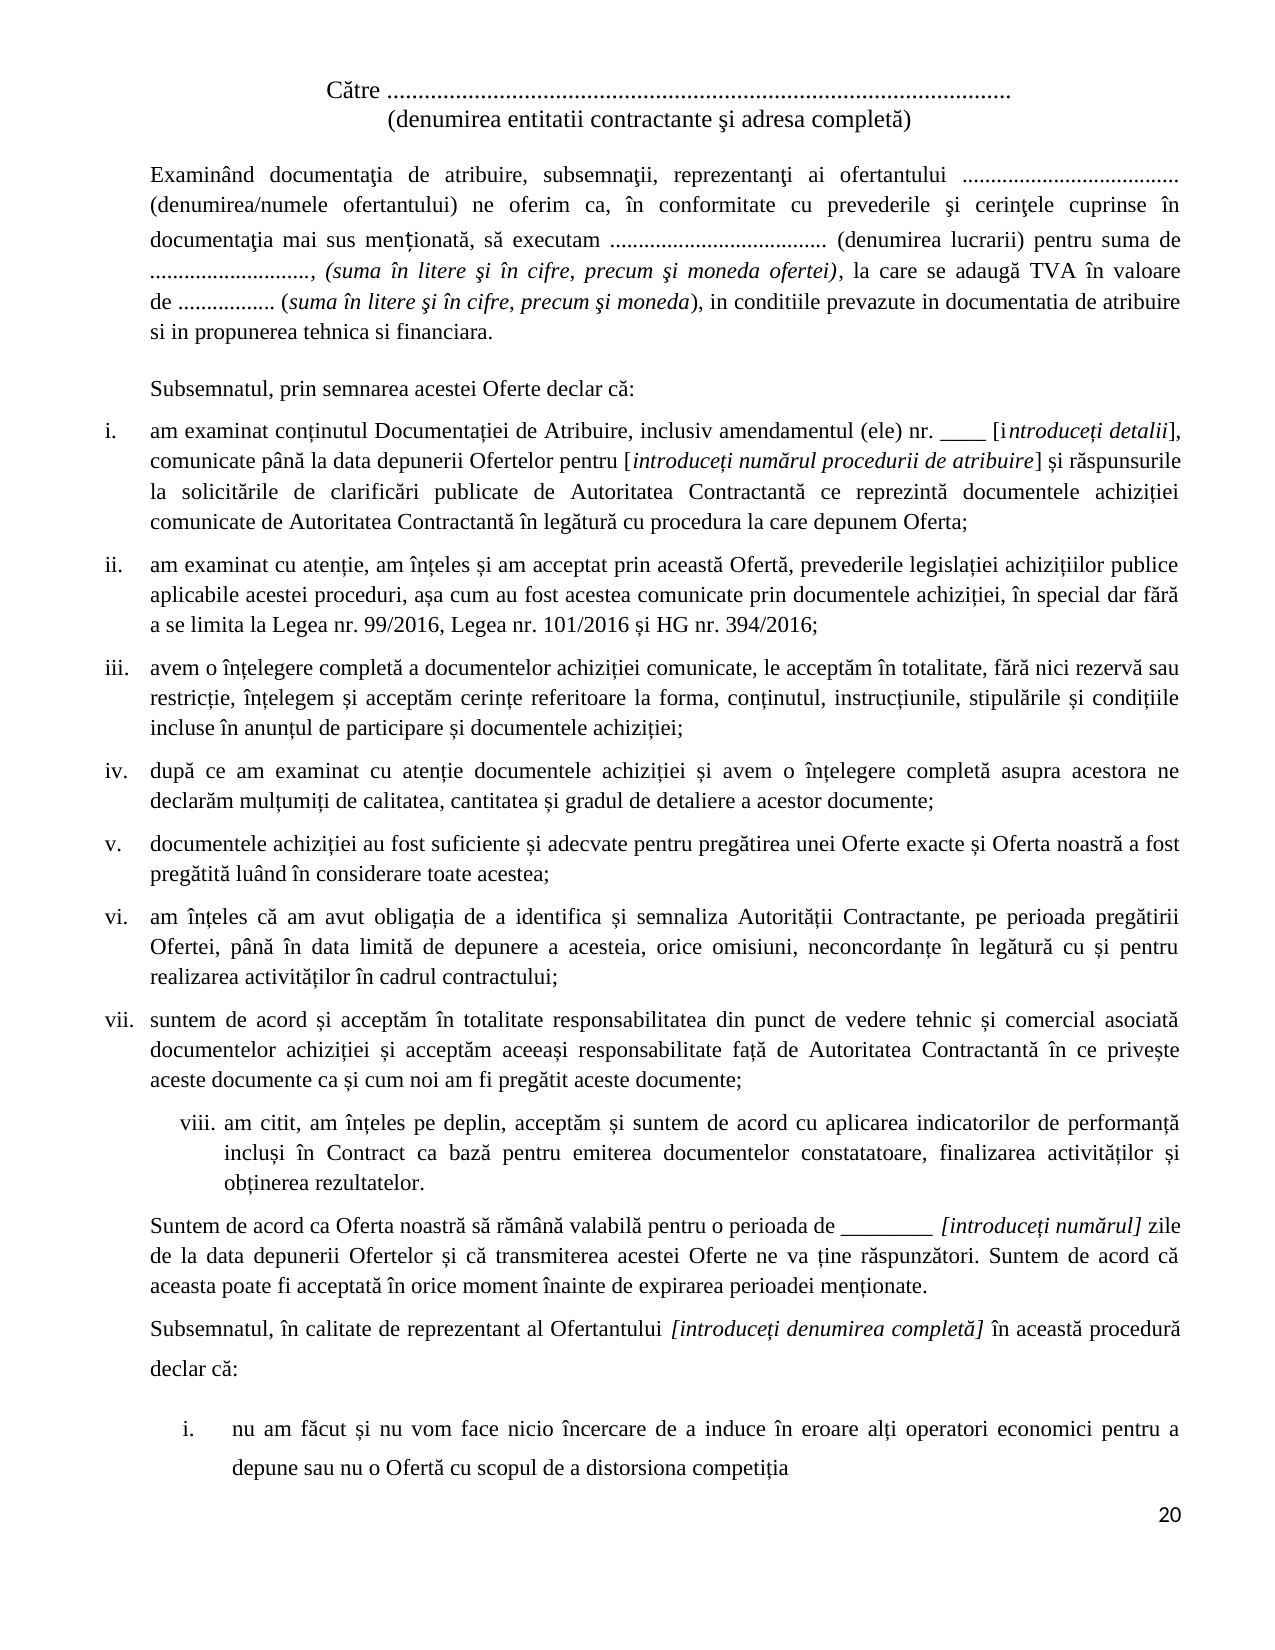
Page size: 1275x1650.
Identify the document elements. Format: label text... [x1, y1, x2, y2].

text Către .................................................................................................... [150, 75, 1181, 104]
text Subsemnatul, prin semnarea acestei Oferte declar că: [150, 374, 1181, 401]
text Subsemnatul, în calitate de reprezentant al Ofertantului [introduceți denumirea completă] în această procedură declar că: [150, 1315, 1181, 1381]
list iv. după ce am examinat cu atenție documentele achiziției și avem o înțelegere completă asupra acestora ne declarăm mulțumiți de calitatea, cantitatea și gradul de detaliere a acestor documente; [104, 757, 1181, 813]
list nu am făcut și nu vom face nicio încercare de a induce în eroare alți operatori economici pentru a depune sau nu o Ofertă cu scopul de a distorsiona competiția [194, 1415, 1181, 1481]
list vi. am înțeles că am avut obligația de a identifica și semnaliza Autorității Contractante, pe perioada pregătirii Ofertei, până în data limită de depunere a acesteia, orice omisiuni, neconcordanțe în legătură cu și pentru realizarea activităților în cadrul contractului; [104, 903, 1181, 989]
list viii. am citit, am înțeles pe deplin, acceptăm și suntem de acord cu aplicarea indicatorilor de performanță incluși în Contract ca bază pentru emiterea documentelor constatatoare, finalizarea activităților și obținerea rezultatelor. [179, 1109, 1181, 1196]
list i. am examinat conținutul Documentației de Atribuire, inclusiv amendamentul (ele) nr. ____ [introduceți detalii], comunicate până la data depunerii Ofertelor pentru [introduceți numărul procedurii de atribuire] și răspunsurile la solicitările de clarificări publicate de Autoritatea Contractantă ce reprezintă documentele achiziției comunicate de Autoritatea Contractantă în legătură cu procedura la care depunem Oferta; [104, 417, 1181, 534]
list iii. avem o înțelegere completă a documentelor achiziției comunicate, le acceptăm în totalitate, fără nici rezervă sau restricție, înțelegem și acceptăm cerințe referitoare la forma, conținutul, instrucțiunile, stipulările și condițiile incluse în anunțul de participare și documentele achiziției; [104, 654, 1181, 741]
list v. documentele achiziției au fost suficiente și adecvate pentru pregătirea unei Oferte exacte și Oferta noastră a fost pregătită luând în considerare toate acestea; [104, 830, 1181, 886]
list Examinând documentaţia de atribuire, subsemnaţii, reprezentanţi ai ofertantului ...................................... (denumirea/numele ofertantului) ne oferim ca, în conformitate cu prevederile şi cerinţele cuprinse în documentaţia mai sus menționată, să executam ...................................... (denumirea lucrarii) pentru suma de ............................, (suma în litere şi în cifre, precum şi moneda ofertei), la care se adaugă TVA în valoare de ................. (suma în litere şi în cifre, precum şi moneda), in conditiile prevazute in documentatia de atribuire si in propunerea tehnica si financiara. [150, 161, 1181, 344]
list Suntem de acord ca Oferta noastră să rămână valabilă pentru o perioada de ________ [introduceți numărul] zile de la data depunerii Ofertelor și că transmiterea acestei Oferte ne va ține răspunzători. Suntem de acord că aceasta poate fi acceptată în orice moment înainte de expirarea perioadei menționate. [150, 1212, 1181, 1299]
list vii. suntem de acord și acceptăm în totalitate responsabilitatea din punct de vedere tehnic și comercial asociată documentelor achiziției și acceptăm aceeași responsabilitate față de Autoritatea Contractantă în ce privește aceste documente ca și cum noi am fi pregătit aceste documente; [104, 1006, 1181, 1093]
list ii. am examinat cu atenție, am înțeles și am acceptat prin această Ofertă, prevederile legislației achizițiilor publice aplicabile acestei proceduri, așa cum au fost acestea comunicate prin documentele achiziției, în special dar fără a se limita la Legea nr. 99/2016, Legea nr. 101/2016 și HG nr. 394/2016; [104, 551, 1181, 637]
text (denumirea entitatii contractante şi adresa completă) [225, 104, 1181, 132]
